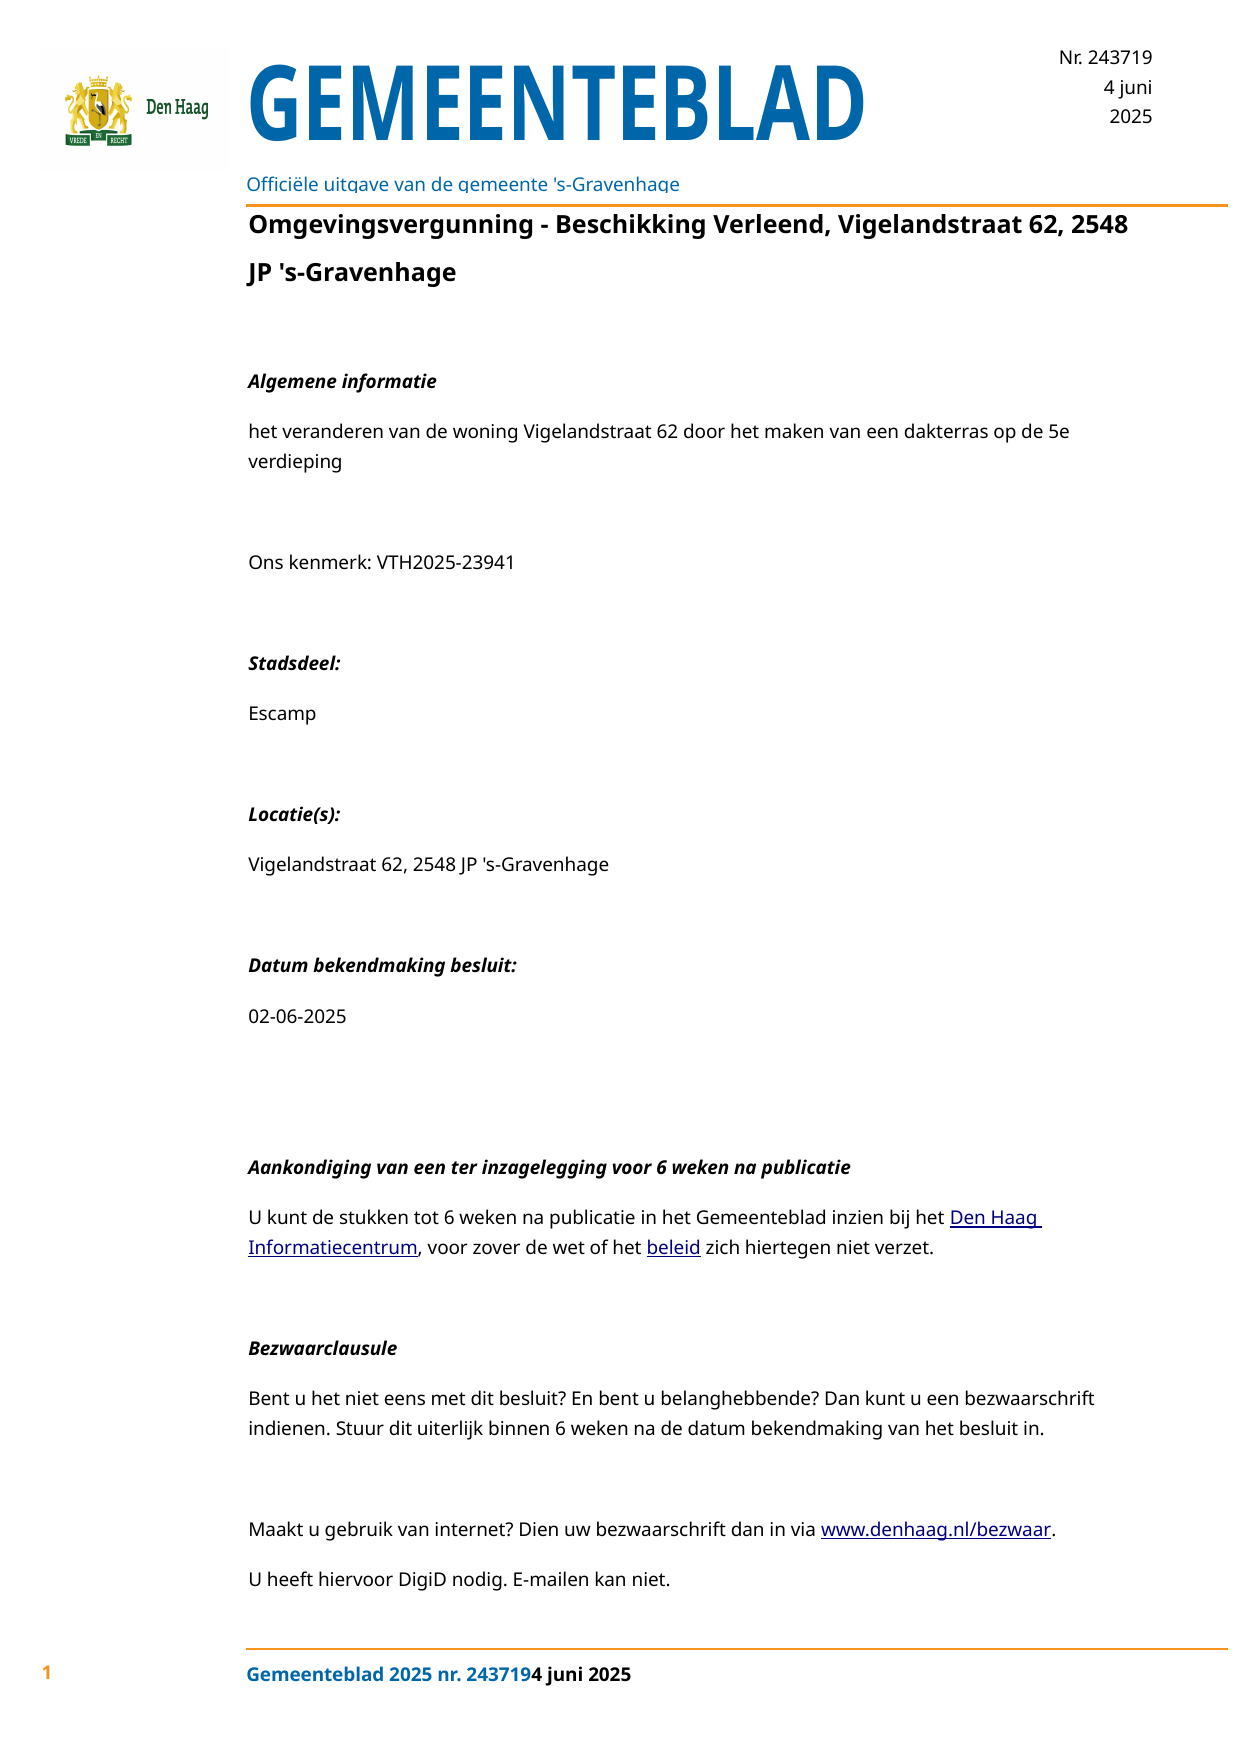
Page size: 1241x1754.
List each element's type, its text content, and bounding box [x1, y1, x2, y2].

text Escamp [248, 700, 1152, 726]
text Bent u het niet eens met dit besluit? En bent u belanghebbende? Dan kunt u een bezwaarschrift indienen. Stuur dit uiterlijk binnen 6 weken na de datum bekendmaking van het besluit in. [248, 1385, 1152, 1441]
text Stadsdeel: [248, 650, 1152, 676]
text Datum bekendmaking besluit: [248, 952, 1152, 978]
text U kunt de stukken tot 6 weken na publicatie in het Gemeenteblad inzien bij het Den Haag Informatiecentrum, voor zover de wet of het beleid zich hiertegen niet verzet. [248, 1204, 1152, 1260]
text Aankondiging van een ter inzagelegging voor 6 weken na publicatie [248, 1154, 1152, 1180]
text Maakt u gebruik van internet? Dien uw bezwaarschrift dan in via www.denhaag.nl/bezwaar. [248, 1516, 1152, 1542]
text Vigelandstraat 62, 2548 JP 's-Gravenhage [248, 852, 1152, 877]
picture [41, 47, 231, 172]
text Locatie(s): [248, 801, 1152, 827]
text het veranderen van de woning Vigelandstraat 62 door het maken van een dakterras op de 5e verdieping [248, 419, 1152, 474]
text Bezwaarclausule [248, 1335, 1152, 1361]
text Ons kenmerk: VTH2025-23941 [248, 549, 1152, 575]
text Omgevingsvergunning - Beschikking Verleend, Vigelandstraat 62, 2548 JP 's-Gravenhage [248, 207, 1152, 288]
text 02-06-2025 [248, 1003, 1152, 1029]
text Algemene informatie [248, 368, 1152, 394]
text U heeft hiervoor DigiD nodig. E-mailen kan niet. [248, 1566, 1152, 1592]
